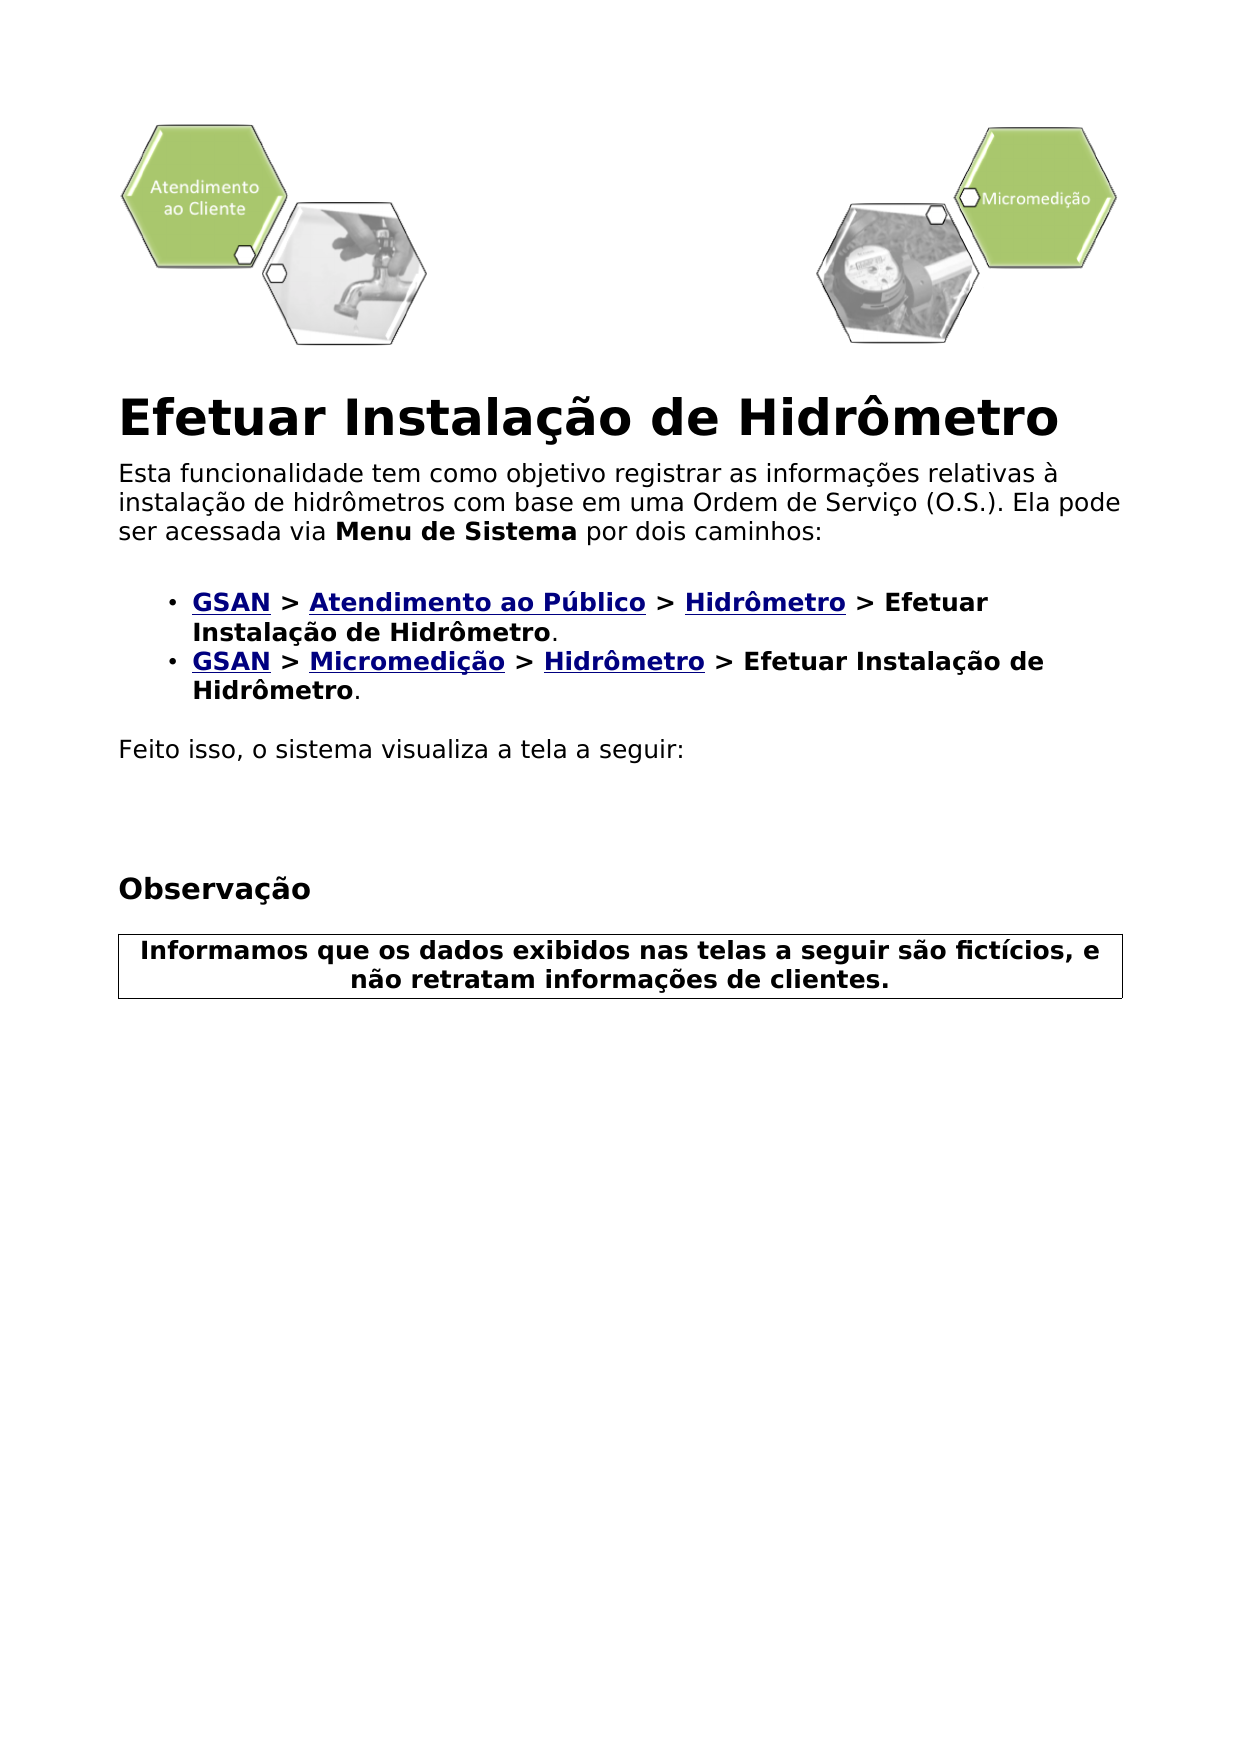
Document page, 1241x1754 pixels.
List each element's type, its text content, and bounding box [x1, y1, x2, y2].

list GSAN > Micromedição > Hidrômetro > Efetuar Instalação de Hidrômetro. [177, 647, 1122, 705]
list GSAN > Atendimento ao Público > Hidrômetro > Efetuar Instalação de Hidrômetro. [177, 589, 1122, 647]
text Esta funcionalidade tem como objetivo registrar as informações relativas à instalação de hidrômetros com base em uma Ordem de Serviço (O.S.). Ela pode ser acessada via Menu de Sistema por dois caminhos: [118, 459, 1122, 547]
table_header Informamos que os dados exibidos nas telas a seguir são fictícios, e não retratam informações de clientes. [119, 935, 1122, 998]
picture [809, 118, 1123, 360]
picture [118, 118, 431, 351]
subtitle Efetuar Instalação de Hidrômetro [118, 388, 1122, 447]
subtitle Observação [118, 872, 1122, 906]
text Feito isso, o sistema visualiza a tela a seguir: [118, 735, 1122, 764]
